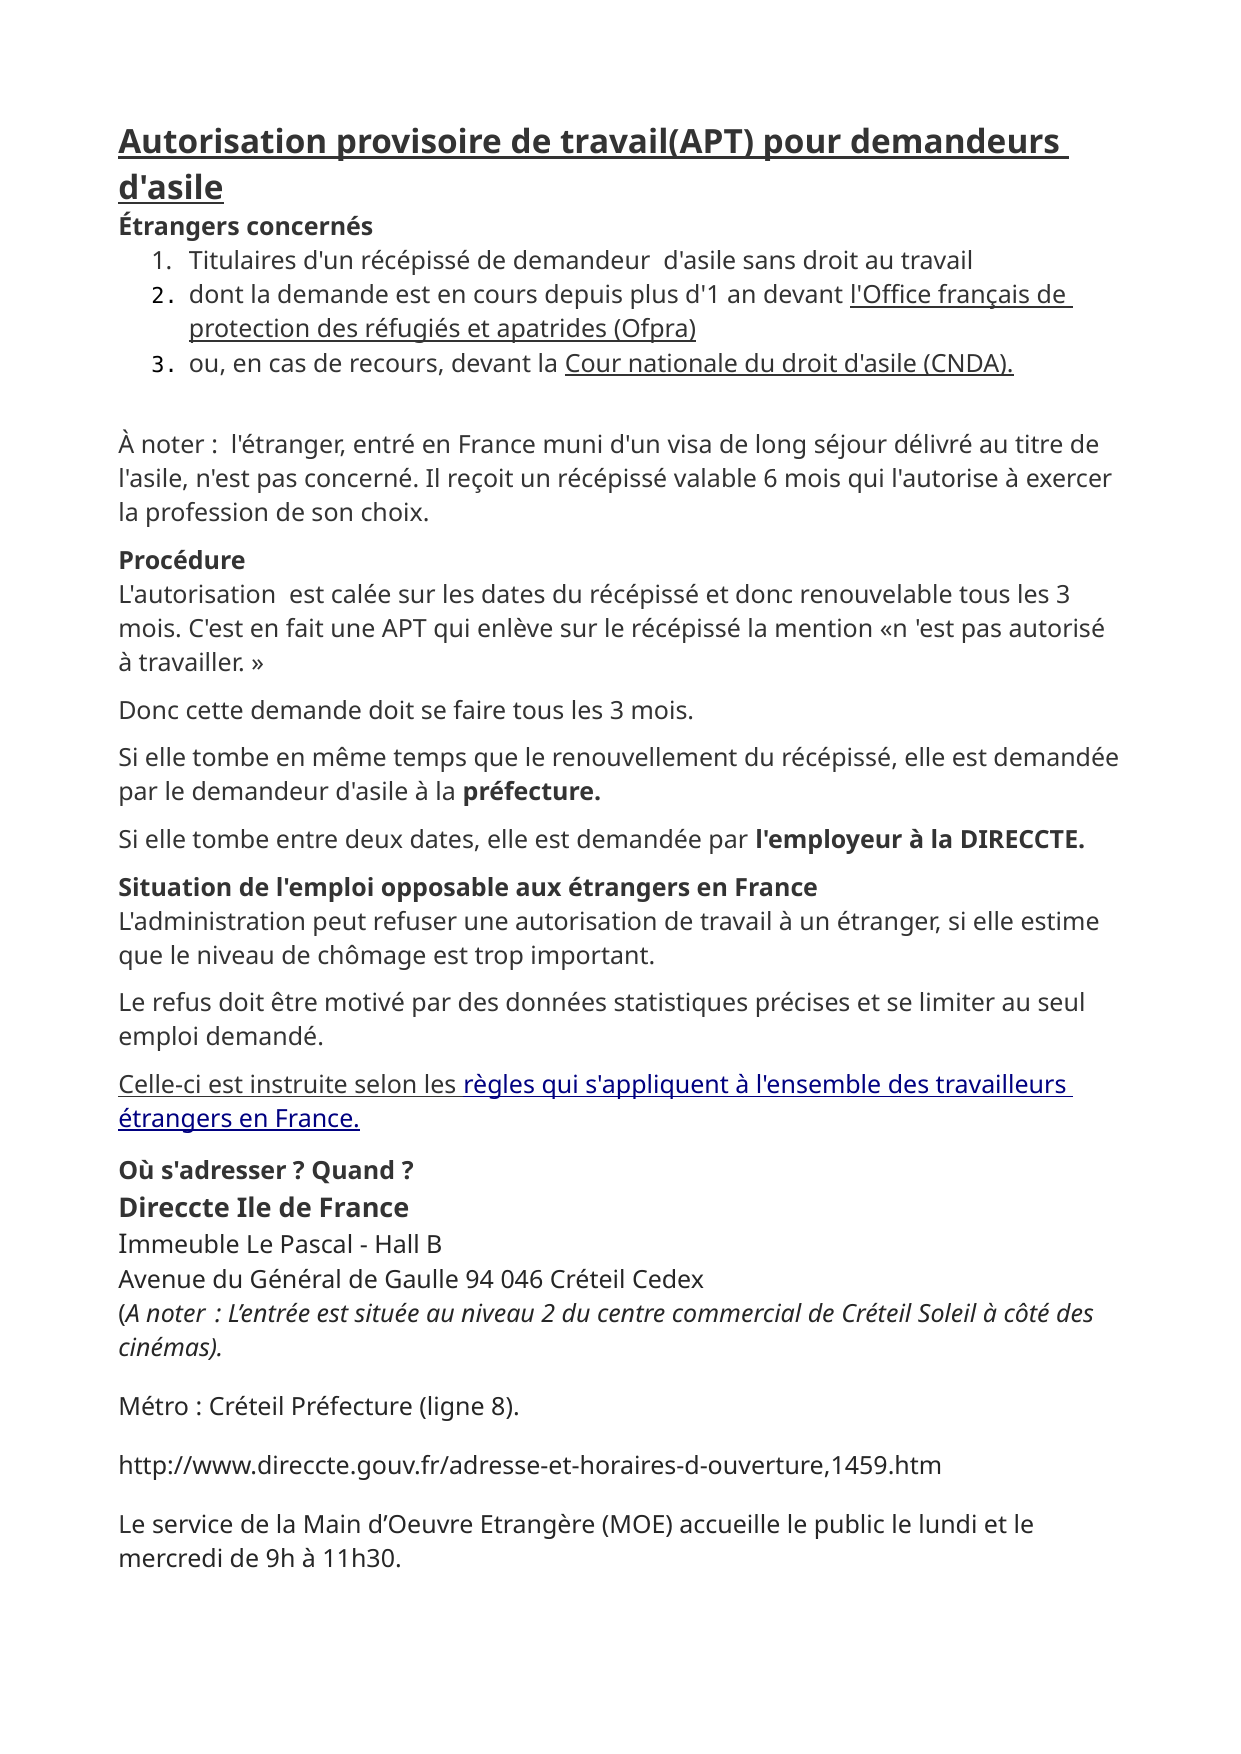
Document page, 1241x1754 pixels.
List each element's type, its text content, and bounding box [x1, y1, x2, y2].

text http://www.direccte.gouv.fr/adresse-et-horaires-d-ouverture,1459.htmii [118, 1448, 1122, 1482]
list Titulaires d'un récépissé de demandeur d'asile sans droit au travail [151, 243, 1122, 277]
text Immeuble Le Pascal - Hall B [118, 1225, 1122, 1262]
text Avenue du Général de Gaulle 94 046 Créteil Cedex [118, 1262, 1122, 1296]
text Si elle tombe entre deux dates, elle est demandée par l'employeur à la DIRECCTE. [118, 822, 1122, 856]
text Si elle tombe en même temps que le renouvellement du récépissé, elle est demandée par le demandeur d'asile à la préfecture. [118, 740, 1122, 808]
text Celle-ci est instruite selon les règles qui s'appliquent à l'ensemble des travailleurs étrangers en France. [118, 1067, 1122, 1135]
text Procédure [118, 543, 1122, 577]
text (A noter : L’entrée est située au niveau 2 du centre commercial de Créteil Soleil à côté des cinémas). [118, 1296, 1122, 1364]
text À noter : l'étranger, entré en France muni d'un visa de long séjour délivré au titre de l'asile, n'est pas concerné. Il reçoit un récépissé valable 6 mois qui l'autorise à exercer la profession de son choix. [118, 427, 1122, 529]
text Le service de la Main d’Oeuvre Etrangère (MOE) accueille le public le lundi et le mercredi de 9h à 11h30. [118, 1507, 1122, 1575]
text Étrangers concernés [118, 209, 1122, 243]
text L'administration peut refuser une autorisation de travail à un étranger, si elle estime que le niveau de chômage est trop important. [118, 903, 1122, 971]
list ou, en cas de recours, devant la Cour nationale du droit d'asile (CNDA). [151, 345, 1122, 379]
text L'autorisation est calée sur les dates du récépissé et donc renouvelable tous les 3 mois. C'est en fait une APT qui enlève sur le récépissé la mention «n 'est pas autorisé à travailler. » [118, 577, 1122, 679]
text Où s'adresser ? Quand ?éfecture [118, 1148, 1122, 1188]
text Situation de l'emploi opposable aux étrangers en France [118, 869, 1122, 903]
text Direccte Ile de France [118, 1188, 1122, 1225]
text Le refus doit être motivé par des données statistiques précises et se limiter au seul emploi demandé. [118, 985, 1122, 1053]
text Donc cette demande doit se faire tous les 3 mois. [118, 692, 1122, 726]
text Métro : Créteil Préfecture (ligne 8). [118, 1389, 1122, 1423]
text Autorisation provisoire de travail(APT) pour demandeurs d'asile [118, 118, 1122, 209]
list dont la demande est en cours depuis plus d'1 an devant l'Office français de protection des réfugiés et apatrides (Ofpra) [151, 277, 1122, 345]
